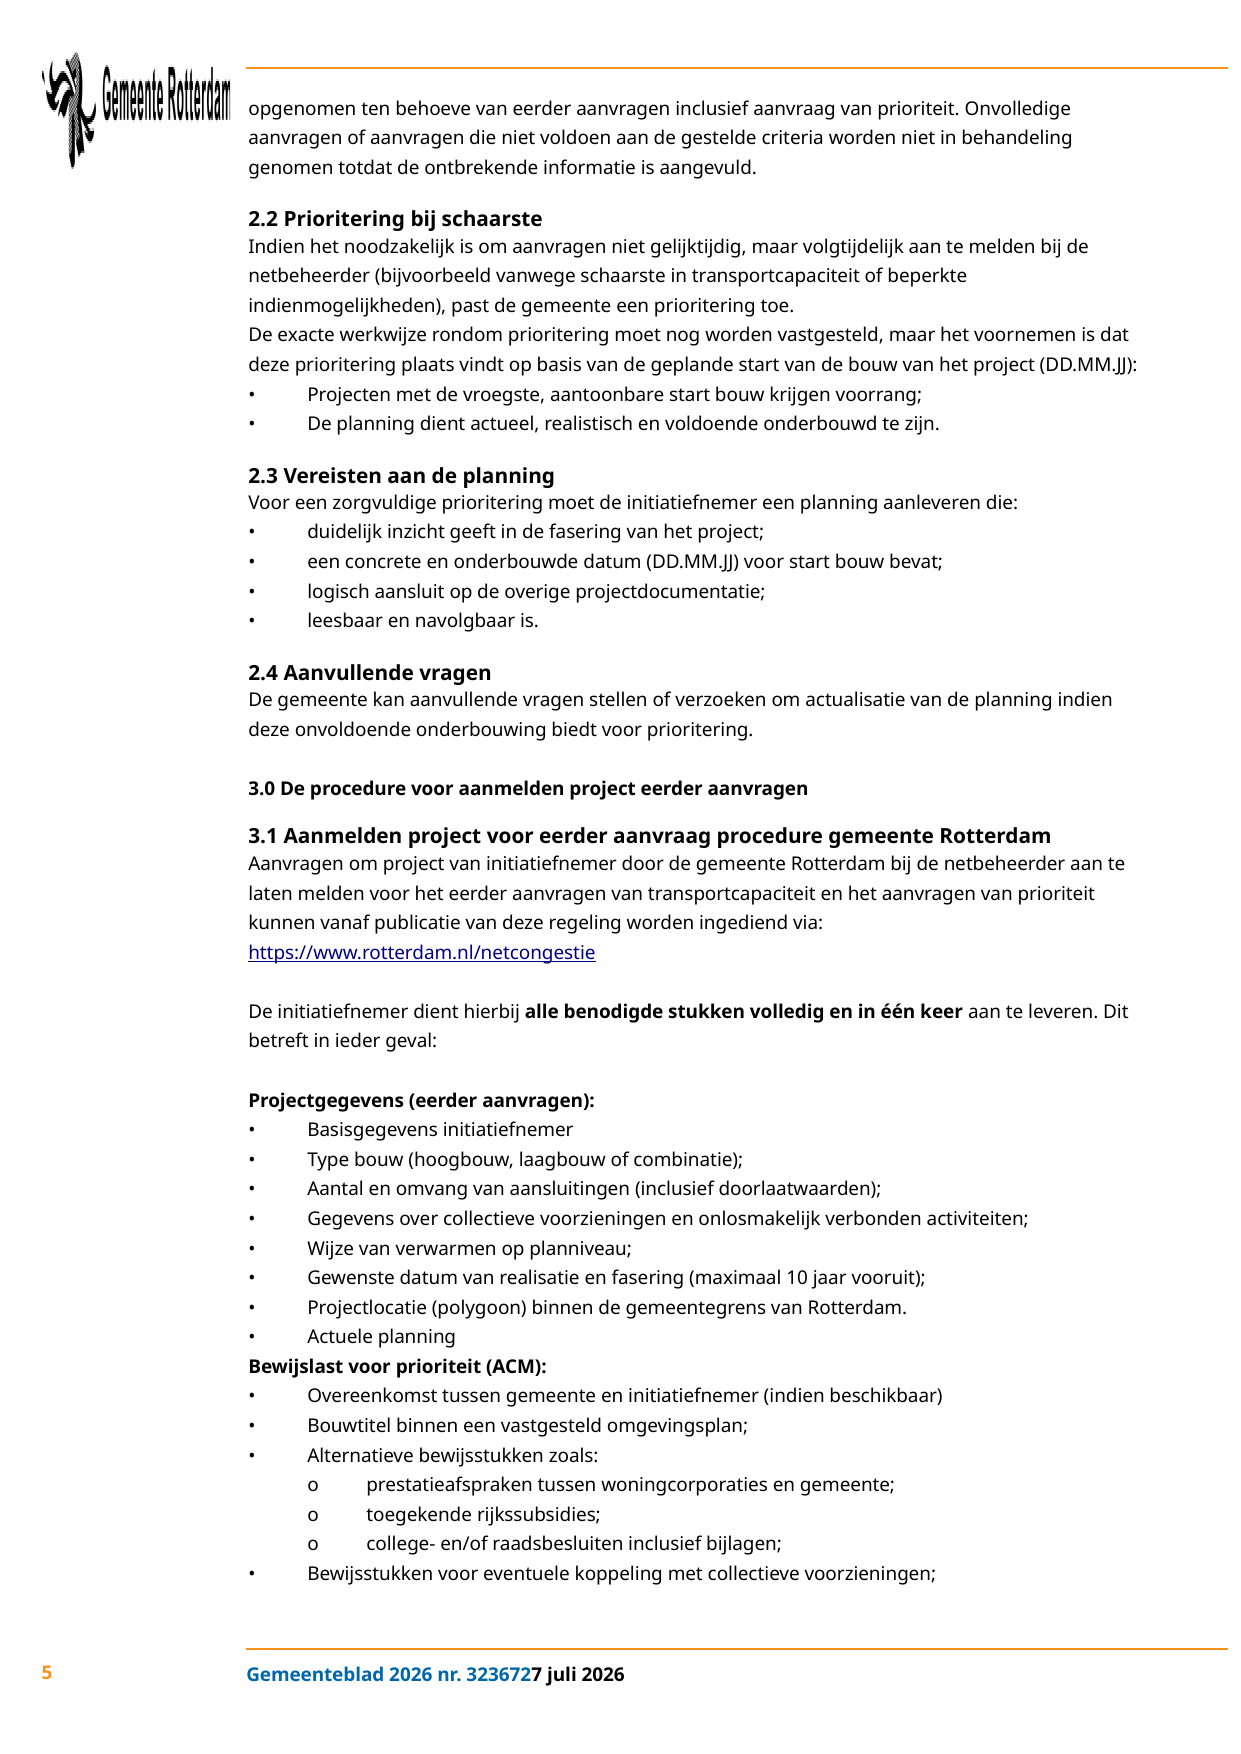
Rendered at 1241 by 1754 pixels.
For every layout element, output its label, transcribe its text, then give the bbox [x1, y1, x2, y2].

list een concrete en onderbouwde datum (DD.MM.JJ) voor start bouw bevat; [248, 548, 1152, 574]
text De exacte werkwijze rondom prioritering moet nog worden vastgesteld, maar het voornemen is dat deze prioritering plaats vindt op basis van de geplande start van de bouw van het project (DD.MM.JJ): [248, 322, 1152, 377]
text Aanvragen om project van initiatiefnemer door de gemeente Rotterdam bij de netbeheerder aan te laten melden voor het eerder aanvragen van transportcapaciteit en het aanvragen van prioriteit kunnen vanaf publicatie van deze regeling worden ingediend via: https://www.rotterdam.nl/netcongestie [248, 850, 1152, 964]
list prestatieafspraken tussen woningcorporaties en gemeente; [307, 1471, 1152, 1497]
list Projecten met de vroegste, aantoonbare start bouw krijgen voorrang; [248, 381, 1152, 406]
text De gemeente kan aanvullende vragen stellen of verzoeken om actualisatie van de planning indien deze onvoldoende onderbouwing biedt voor prioritering. [248, 686, 1152, 742]
list Gegevens over collectieve voorzieningen en onlosmakelijk verbonden activiteiten; [248, 1205, 1152, 1231]
text Projectgegevens (eerder aanvragen): [248, 1087, 1152, 1112]
list Actuele planning [248, 1323, 1152, 1349]
list Projectlocatie (polygoon) binnen de gemeentegrens van Rotterdam. [248, 1294, 1152, 1319]
list Basisgegevens initiatiefnemer [248, 1116, 1152, 1142]
text opgenomen ten behoeve van eerder aanvragen inclusief aanvraag van prioriteit. Onvolledige aanvragen of aanvragen die niet voldoen aan de gestelde criteria worden niet in behandeling genomen totdat de ontbrekende informatie is aangevuld. [248, 95, 1152, 180]
text 2.3 Vereisten aan de planning [248, 461, 1152, 489]
list Overeenkomst tussen gemeente en initiatiefnemer (indien beschikbaar) [248, 1383, 1152, 1408]
picture [41, 47, 231, 172]
text Voor een zorgvuldige prioritering moet de initiatiefnemer een planning aanleveren die: [248, 489, 1152, 515]
list Wijze van verwarmen op planniveau; [248, 1235, 1152, 1260]
text 2.4 Aanvullende vragen [248, 658, 1152, 686]
text Indien het noodzakelijk is om aanvragen niet gelijktijdig, maar volgtijdelijk aan te melden bij de netbeheerder (bijvoorbeeld vanwege schaarste in transportcapaciteit of beperkte indienmogelijkheden), past de gemeente een prioritering toe. [248, 233, 1152, 318]
text De initiatiefnemer dient hierbij alle benodigde stukken volledig en in één keer aan te leveren. Dit betreft in ieder geval: [248, 998, 1152, 1053]
list Type bouw (hoogbouw, laagbouw of combinatie); [248, 1146, 1152, 1172]
list Bouwtitel binnen een vastgesteld omgevingsplan; [248, 1412, 1152, 1438]
list Aantal en omvang van aansluitingen (inclusief doorlaatwaarden); [248, 1176, 1152, 1201]
list Alternatieve bewijsstukken zoals: [248, 1442, 1152, 1467]
list duidelijk inzicht geeft in de fasering van het project; [248, 519, 1152, 544]
list toegekende rijkssubsidies; [307, 1501, 1152, 1527]
list Bewijsstukken voor eventuele koppeling met collectieve voorzieningen; [248, 1560, 1152, 1586]
list Gewenste datum van realisatie en fasering (maximaal 10 jaar vooruit); [248, 1264, 1152, 1290]
list college- en/of raadsbesluiten inclusief bijlagen; [307, 1531, 1152, 1556]
list De planning dient actueel, realistisch en voldoende onderbouwd te zijn. [248, 410, 1152, 436]
list logisch aansluit op de overige projectdocumentatie; [248, 578, 1152, 604]
text 3.1 Aanmelden project voor eerder aanvraag procedure gemeente Rotterdam [248, 822, 1152, 850]
text 2.2 Prioritering bij schaarste [248, 204, 1152, 233]
text Bewijslast voor prioriteit (ACM): [248, 1353, 1152, 1379]
list leesbaar en navolgbaar is. [248, 607, 1152, 633]
text 3.0 De procedure voor aanmelden project eerder aanvragen [248, 775, 1152, 801]
